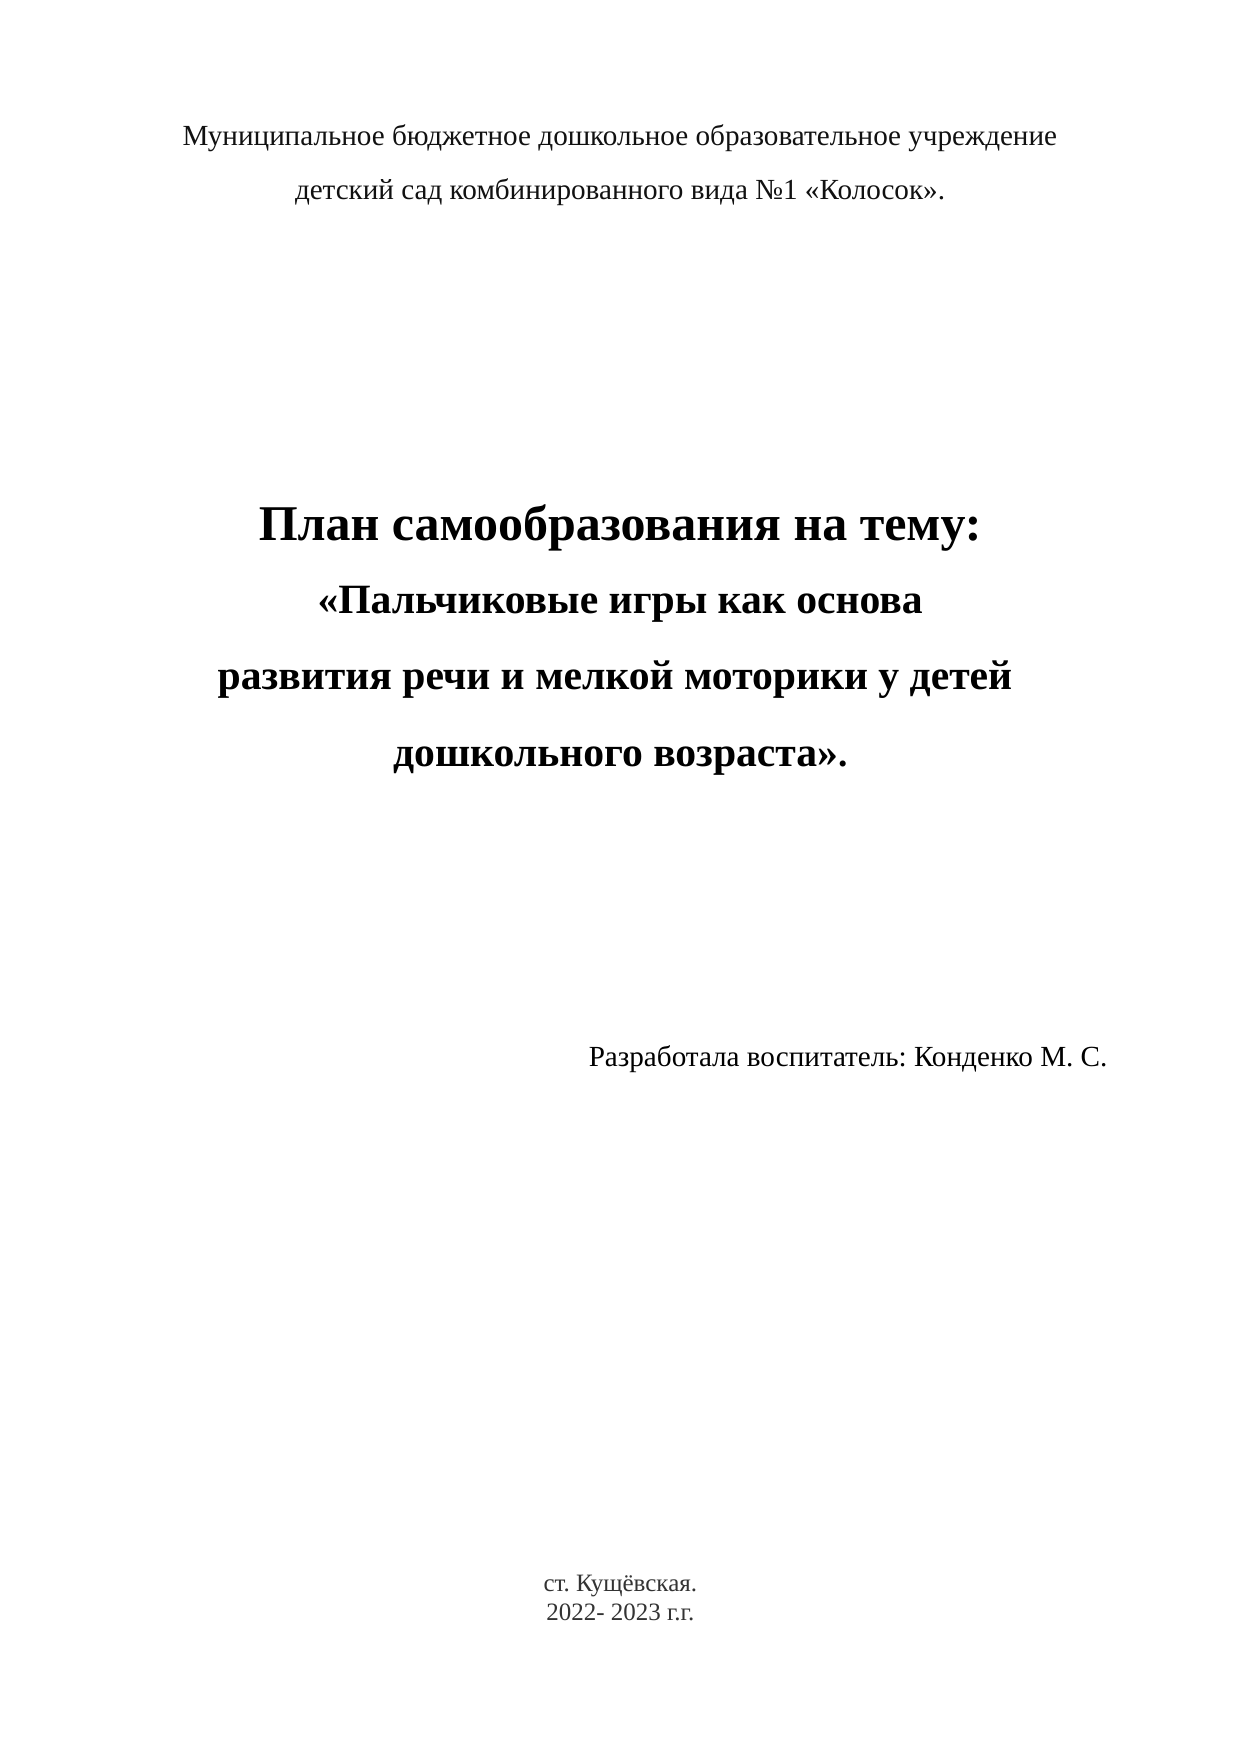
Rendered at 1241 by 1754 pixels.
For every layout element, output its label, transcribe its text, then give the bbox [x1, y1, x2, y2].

text 2022- 2023 г.г. [118, 1597, 1122, 1626]
text «Пальчиковые игры как основа [118, 574, 1122, 622]
text детский сад комбинированного вида №1 «Колосок». [118, 172, 1122, 205]
text дошкольного возраста». [118, 727, 1122, 775]
text Муниципальное бюджетное дошкольное образовательное учреждение [118, 118, 1122, 152]
text развития речи и мелкой моторики у детей [118, 651, 1122, 699]
text План самообразования на тему: [118, 494, 1122, 551]
text Разработала воспитатель: Конденко М. С. [118, 1039, 1122, 1072]
text ст. Кущёвская. [118, 1568, 1122, 1597]
